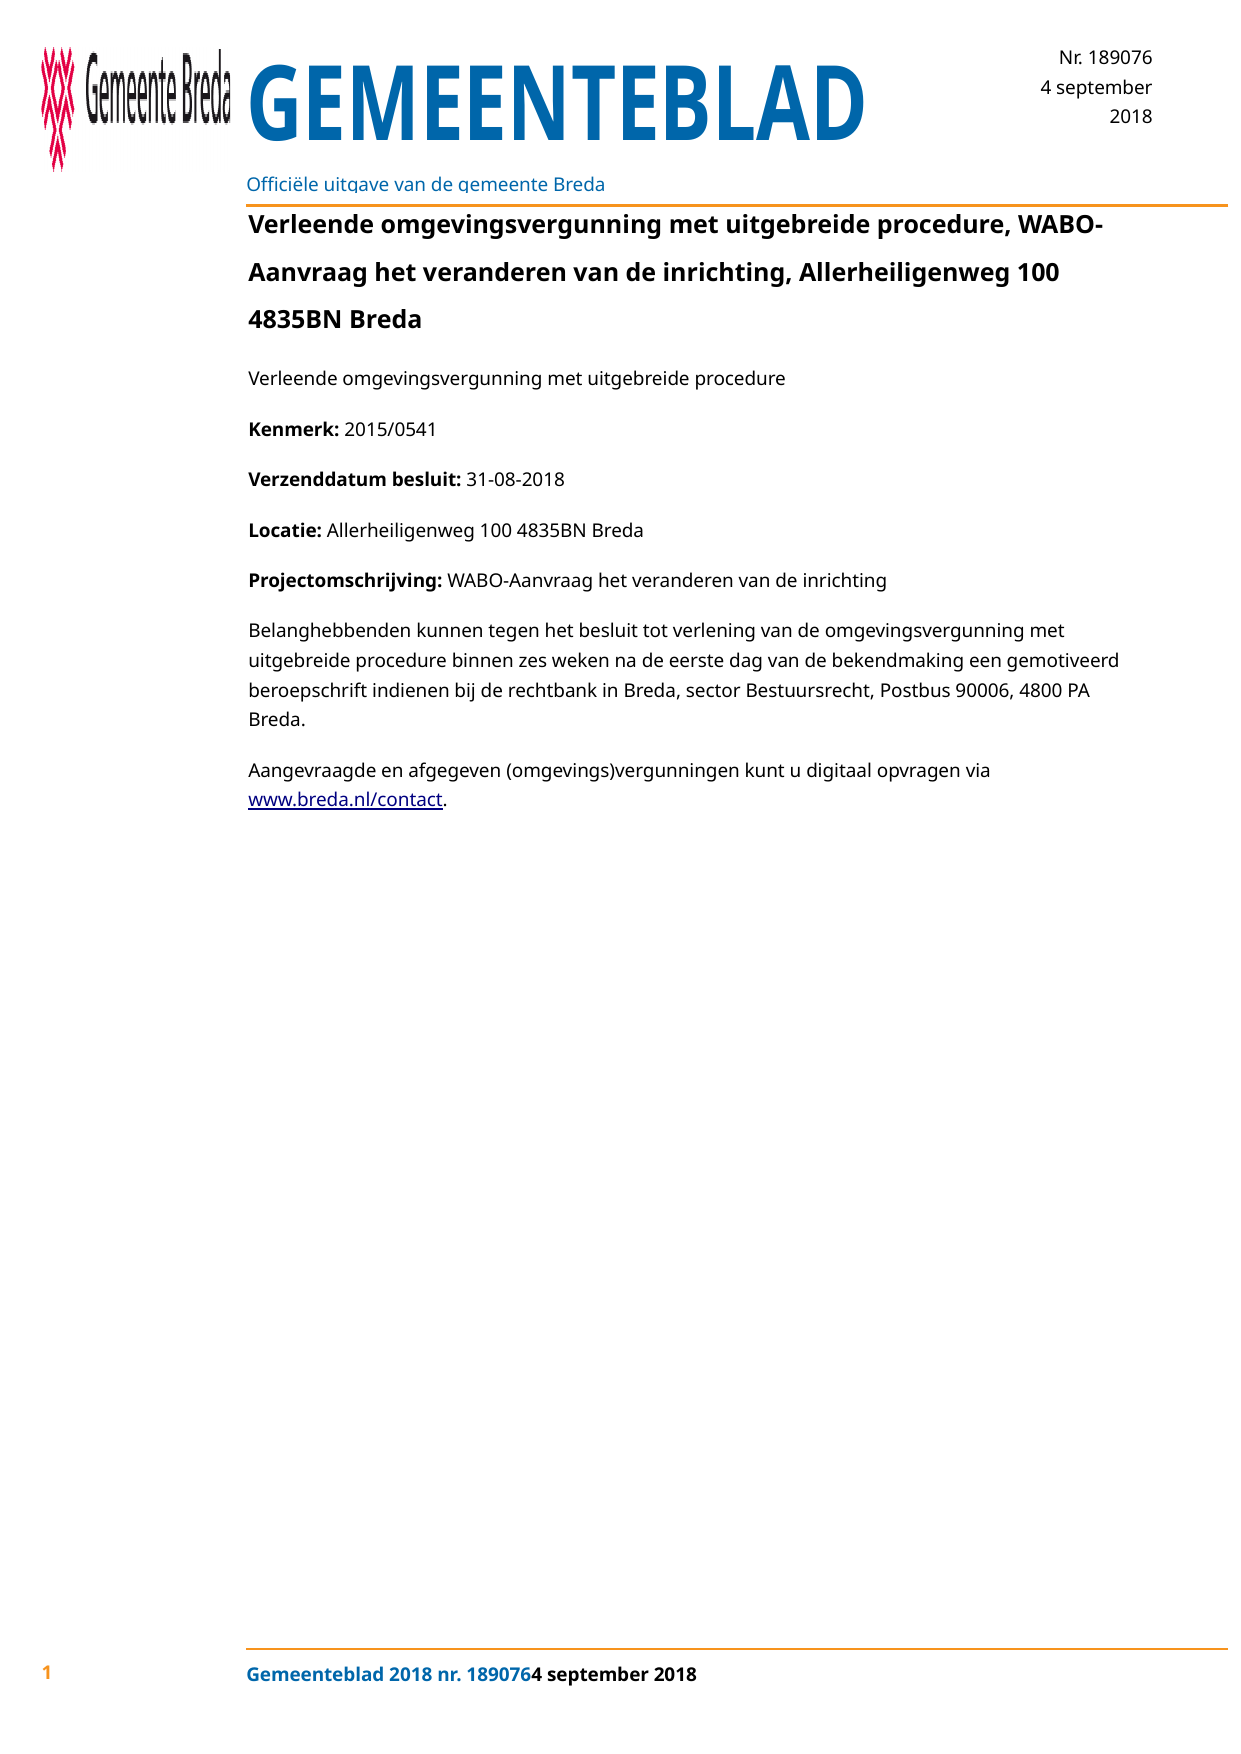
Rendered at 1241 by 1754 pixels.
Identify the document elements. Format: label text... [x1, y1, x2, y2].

picture [41, 47, 231, 172]
text Kenmerk: 2015/0541 [248, 416, 1152, 442]
text Verleende omgevingsvergunning met uitgebreide procedure, WABO-Aanvraag het veranderen van de inrichting, Allerheiligenweg 100 4835BN Breda [248, 207, 1152, 336]
text Belanghebbenden kunnen tegen het besluit tot verlening van de omgevingsvergunning met uitgebreide procedure binnen zes weken na de eerste dag van de bekendmaking een gemotiveerd beroepschrift indienen bij de rechtbank in Breda, sector Bestuursrecht, Postbus 90006, 4800 PA Breda. [248, 618, 1152, 732]
text Locatie: Allerheiligenweg 100 4835BN Breda [248, 517, 1152, 542]
text Aangevraagde en afgegeven (omgevings)vergunningen kunt u digitaal opvragen via www.breda.nl/contact. [248, 757, 1152, 812]
text Verleende omgevingsvergunning met uitgebreide procedure [248, 366, 1152, 391]
text Verzenddatum besluit: 31-08-2018 [248, 466, 1152, 492]
text Projectomschrijving: WABO-Aanvraag het veranderen van de inrichting [248, 567, 1152, 593]
